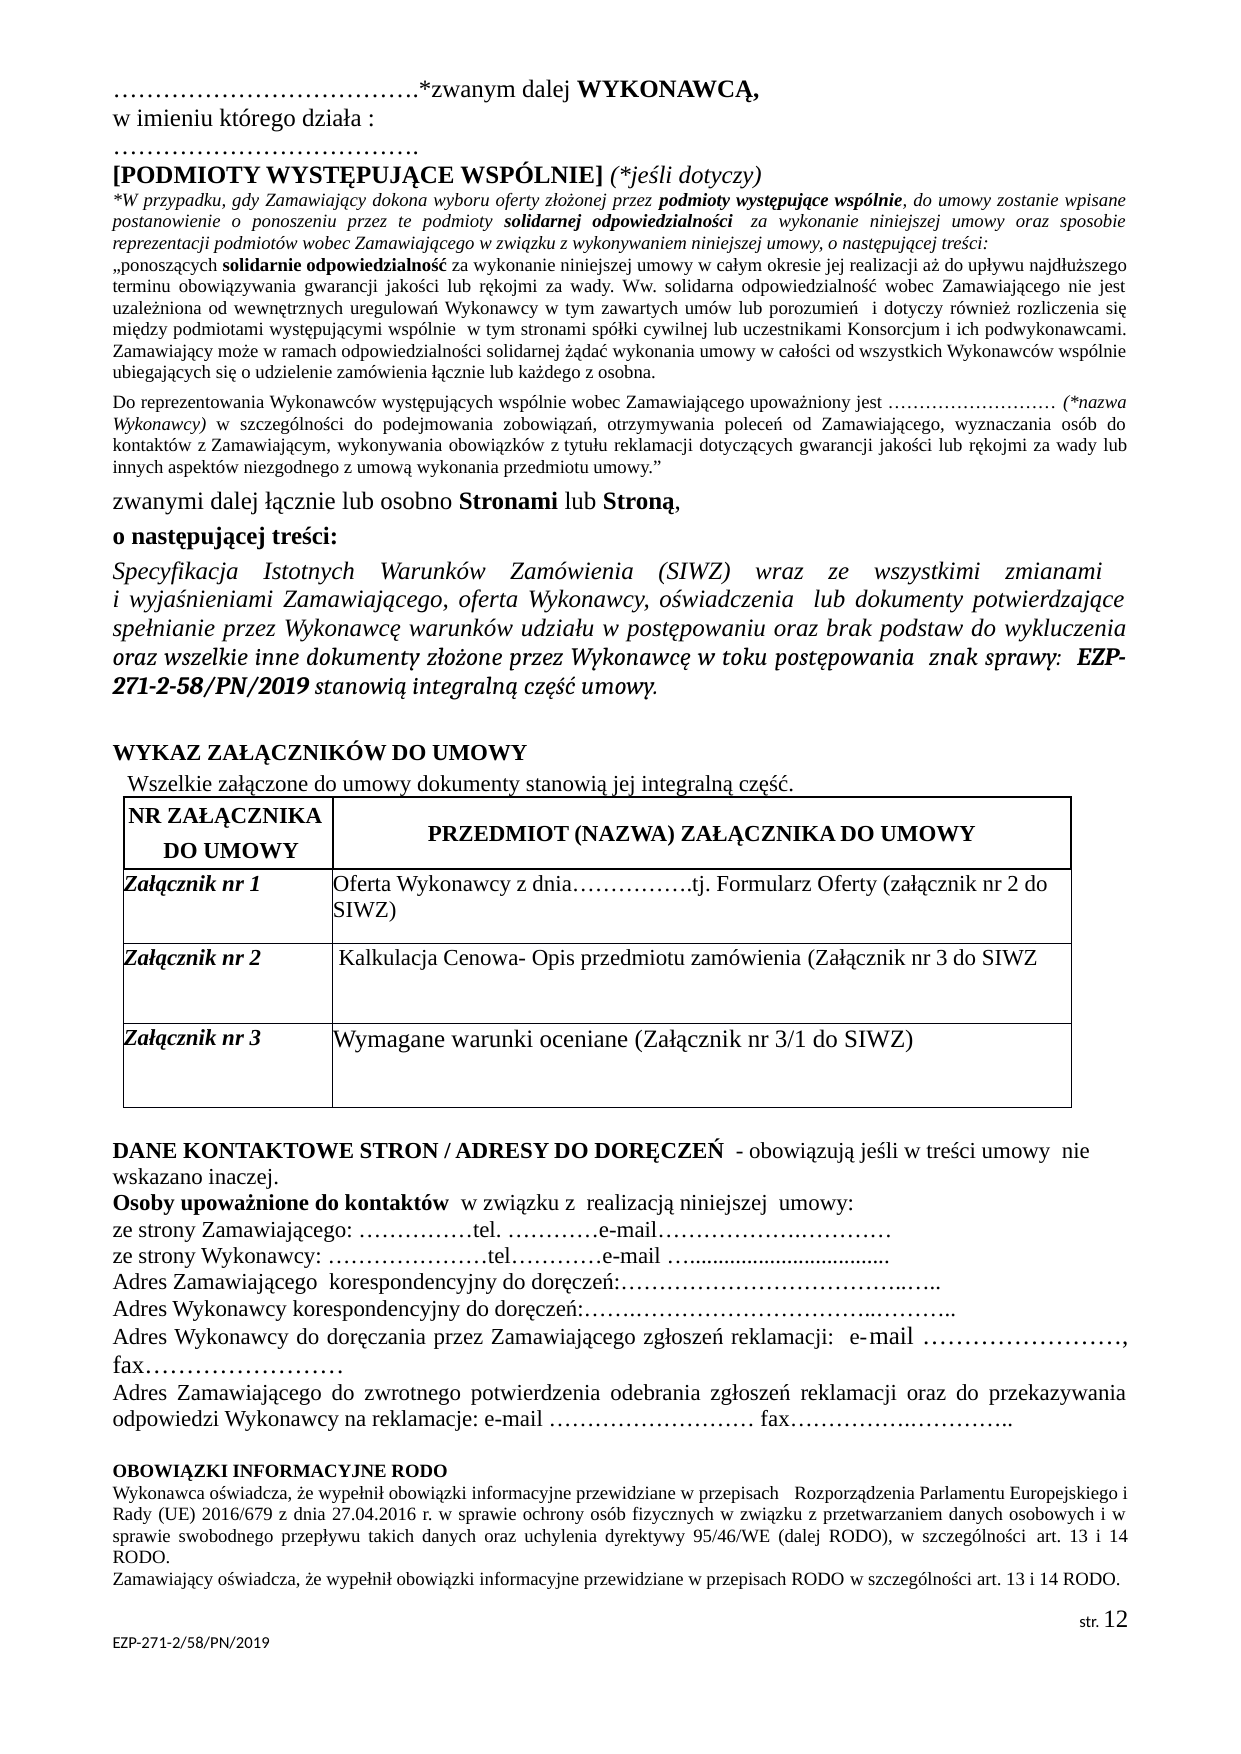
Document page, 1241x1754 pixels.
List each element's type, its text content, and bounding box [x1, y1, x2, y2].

table_cell Oferta Wykonawcy z dnia…………….tj. Formularz Oferty (załącznik nr 2 do SIWZ) [333, 870, 1071, 943]
text Do reprezentowania Wykonawców występujących wspólnie wobec Zamawiającego upoważniony jest ……………………… (*nazwa Wykonawcy) w szczególności do podejmowania zobowiązań, otrzymywania poleceń od Zamawiającego, wyznaczania osób do kontaktów z Zamawiającym, wykonywania obowiązków z tytułu reklamacji dotyczących gwarancji jakości lub rękojmi za wady lub innych aspektów niezgodnego z umową wykonania przedmiotu umowy.” [112, 391, 1128, 477]
text OBOWIĄZKI INFORMACYJNE RODO [112, 1460, 1128, 1482]
text Wszelkie załączone do umowy dokumenty stanowią jej integralną część. [127, 770, 1128, 796]
text w imieniu którego działa : [112, 103, 1128, 131]
table_cell Wymagane warunki oceniane (Załącznik nr 3/1 do SIWZ) [333, 1024, 1071, 1107]
table_cell Załącznik nr 1 [124, 870, 332, 943]
text WYKAZ ZAŁĄCZNIKÓW DO UMOWY [112, 739, 1128, 766]
text Adres Wykonawcy do doręczania przez Zamawiającego zgłoszeń reklamacji: e-mail ……………………, fax…………………… [112, 1321, 1128, 1379]
text ze strony Zamawiającego: ……………tel. …………e-mail……………….………… [112, 1216, 1128, 1242]
table_cell Załącznik nr 3 [124, 1024, 332, 1107]
text ………………………………. [112, 131, 1128, 160]
text DANE KONTAKTOWE STRON / ADRESY DO DORĘCZEŃ - obowiązują jeśli w treści umowy nie wskazano inaczej. [112, 1137, 1128, 1189]
text *W przypadku, gdy Zamawiający dokona wyboru oferty złożonej przez podmioty występujące wspólnie, do umowy zostanie wpisane postanowienie o ponoszeniu przez te podmioty solidarnej odpowiedzialności za wykonanie niniejszej umowy oraz sposobie reprezentacji podmiotów wobec Zamawiającego w związku z wykonywaniem niniejszej umowy, o następującej treści: [112, 189, 1128, 253]
table_header NR ZAŁĄCZNIKA DO UMOWY [125, 798, 332, 868]
text Wykonawca oświadcza, że wypełnił obowiązki informacyjne przewidziane w przepisach Rozporządzenia Parlamentu Europejskiego i Rady (UE) 2016/679 z dnia 27.04.2016 r. w sprawie ochrony osób fizycznych w związku z przetwarzaniem danych osobowych i w sprawie swobodnego przepływu takich danych oraz uchylenia dyrektywy 95/46/WE (dalej RODO), w szczególności art. 13 i 14 RODO. [112, 1482, 1128, 1568]
text [PODMIOTY WYSTĘPUJĄCE WSPÓLNIE] (*jeśli dotyczy) [112, 160, 1128, 189]
text Adres Zamawiającego korespondencyjny do doręczeń:………………………………..….. [112, 1268, 1128, 1295]
text Zamawiający oświadcza, że wypełnił obowiązki informacyjne przewidziane w przepisach RODO w szczególności art. 13 i 14 RODO. [112, 1568, 1128, 1589]
text zwanymi dalej łącznie lub osobno Stronami lub Stroną, [112, 486, 1128, 514]
table_cell Kalkulacja Cenowa- Opis przedmiotu zamówienia (Załącznik nr 3 do SIWZ [333, 944, 1071, 1023]
text ze strony Wykonawcy: …………………tel…………e-mail …................................... [112, 1242, 1128, 1268]
table_header PRZEDMIOT (NAZWA) ZAŁĄCZNIKA DO UMOWY [334, 798, 1070, 868]
table_cell Załącznik nr 2 [124, 944, 332, 1023]
text Adres Wykonawcy korespondencyjny do doręczeń:…….…………………………..……….. [112, 1295, 1128, 1321]
text o następującej treści: [112, 521, 1128, 549]
text „ponoszących solidarnie odpowiedzialność za wykonanie niniejszej umowy w całym okresie jej realizacji aż do upływu najdłuższego terminu obowiązywania gwarancji jakości lub rękojmi za wady. Ww. solidarna odpowiedzialność wobec Zamawiającego nie jest uzależniona od wewnętrznych uregulowań Wykonawcy w tym zawartych umów lub porozumień i dotyczy również rozliczenia się między podmiotami występującymi wspólnie w tym stronami spółki cywilnej lub uczestnikami Konsorcjum i ich podwykonawcami. Zamawiający może w ramach odpowiedzialności solidarnej żądać wykonania umowy w całości od wszystkich Wykonawców wspólnie ubiegających się o udzielenie zamówienia łącznie lub każdego z osobna. [112, 253, 1128, 383]
text ……………………………….*zwanym dalej WYKONAWCĄ, [112, 74, 1128, 103]
text Osoby upoważnione do kontaktów w związku z realizacją niniejszej umowy: [112, 1189, 1128, 1216]
text Specyfikacja Istotnych Warunków Zamówienia (SIWZ) wraz ze wszystkimi zmianami i wyjaśnieniami Zamawiającego, oferta Wykonawcy, oświadczenia lub dokumenty potwierdzające spełnianie przez Wykonawcę warunków udziału w postępowaniu oraz brak podstaw do wykluczenia oraz wszelkie inne dokumenty złożone przez Wykonawcę w toku postępowania znak sprawy: EZP-271-2-58/PN/2019 stanowią integralną część umowy. [112, 556, 1128, 700]
text Adres Zamawiającego do zwrotnego potwierdzenia odebrania zgłoszeń reklamacji oraz do przekazywania odpowiedzi Wykonawcy na reklamacje: e-mail ……………………… fax…………….………….. [112, 1379, 1128, 1431]
